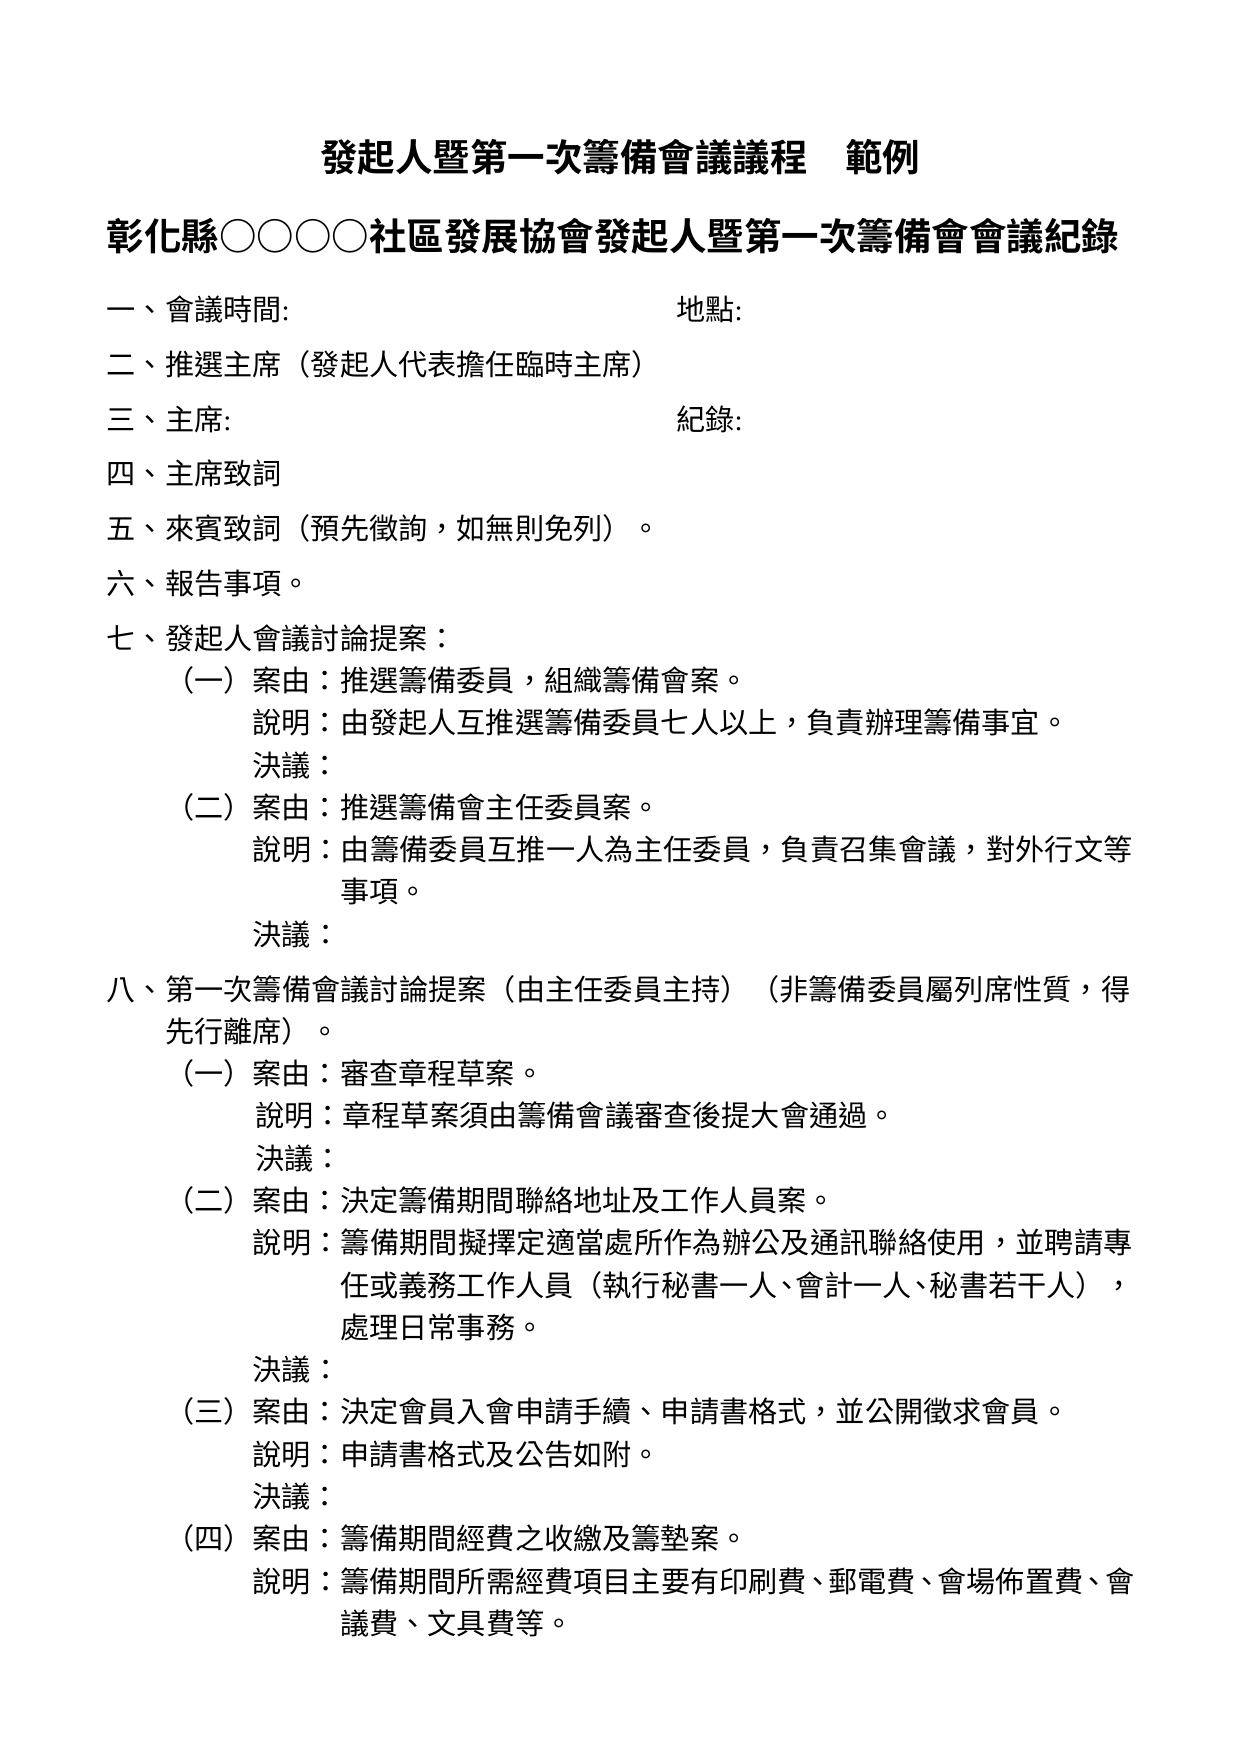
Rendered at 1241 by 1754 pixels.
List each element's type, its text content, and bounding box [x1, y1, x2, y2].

text （二）案由：決定籌備期間聯絡地址及工作人員案。 [106, 1178, 1134, 1220]
text 八、第一次籌備會議討論提案（由主任委員主持）（非籌備委員屬列席性質，得先行離席）。 [106, 966, 1134, 1051]
text 說明：籌備期間擬擇定適當處所作為辦公及通訊聯絡使用，並聘請專任或義務工作人員（執行秘書一人、會計一人、秘書若干人），處理日常事務。 [252, 1220, 1134, 1347]
text （三）案由：決定會員入會申請手續、申請書格式，並公開徵求會員。 [106, 1389, 1134, 1431]
text 六、報告事項。 [106, 561, 1134, 603]
text 一、會議時間: 地點: [106, 287, 1134, 329]
text 決議： [106, 742, 1134, 784]
text （一）案由：審查章程草案。 [106, 1051, 1134, 1093]
text 決議： [252, 1347, 1134, 1389]
text （二）案由：推選籌備會主任委員案。 [106, 784, 1134, 827]
text 說明：章程草案須由籌備會議審查後提大會通過。 [255, 1093, 1134, 1135]
text 決議： [252, 911, 1134, 954]
text 說明：由籌備委員互推一人為主任委員，負責召集會議，對外行文等事項。 [252, 827, 1134, 911]
text 說明：申請書格式及公告如附。 [106, 1431, 1134, 1474]
text 說明：由發起人互推選籌備委員七人以上，負責辦理籌備事宜。 [106, 700, 1134, 742]
text 五、來賓致詞（預先徵詢，如無則免列）。 [106, 506, 1134, 548]
text 說明：籌備期間所需經費項目主要有印刷費、郵電費、會場佈置費、會議費、文具費等。 [252, 1558, 1134, 1643]
text 七、發起人會議討論提案： [106, 615, 1134, 658]
text 彰化縣○○○○社區發展協會發起人暨第一次籌備會會議紀錄 [106, 207, 1134, 262]
text 三、主席: 紀錄: [106, 396, 1134, 438]
text 二、推選主席（發起人代表擔任臨時主席） [106, 341, 1134, 384]
text 決議： [255, 1135, 1134, 1178]
text 四、主席致詞 [106, 451, 1134, 493]
text （一）案由：推選籌備委員，組織籌備會案。 [106, 658, 1134, 700]
text 決議： [106, 1474, 1134, 1516]
text （四）案由：籌備期間經費之收繳及籌墊案。 [106, 1516, 1134, 1558]
text 發起人暨第一次籌備會議議程 範例 [106, 128, 1134, 182]
